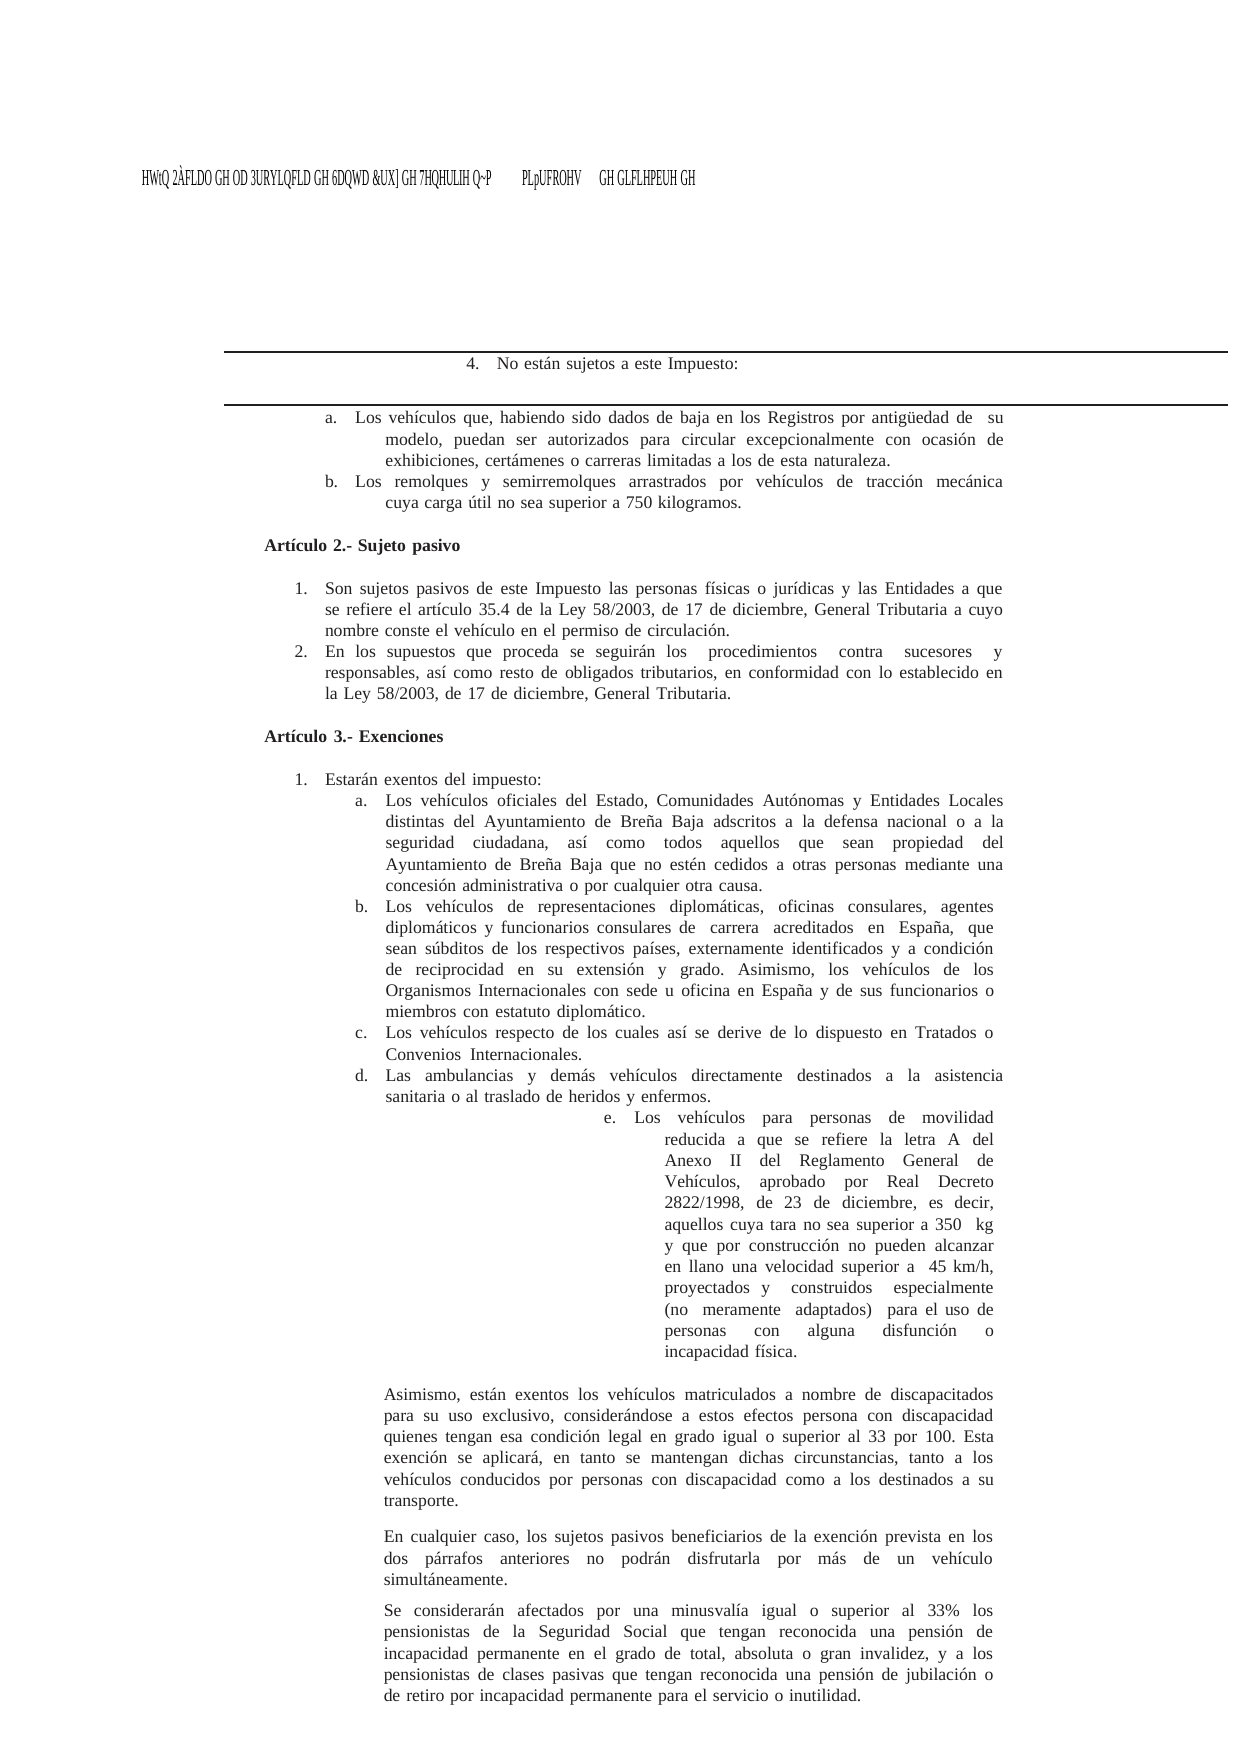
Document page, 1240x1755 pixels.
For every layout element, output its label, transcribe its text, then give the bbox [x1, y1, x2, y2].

list Los remolques y semirremolques arrastrados por vehículos de tracción mecánica cuya carga útil no sea superior a 750 kilogramos. [325, 471, 1003, 512]
list Los vehículos de representaciones diplomáticas, oficinas consulares, agentes diplomáticos y funcionarios consulares de carrera acreditados en España, que sean súbditos de los respectivos países, externamente identificados y a condición de reciprocidad en su extensión y grado. Asimismo, los vehículos de los Organismos Internacionales con sede u oficina en España y de sus funcionarios o miembros con estatuto diplomático. [355, 896, 994, 1021]
list Son sujetos pasivos de este Impuesto las personas físicas o jurídicas y las Entidades a que se refiere el artículo 35.4 de la Ley 58/2003, de 17 de diciembre, General Tributaria a cuyo nombre conste el vehículo en el permiso de circulación. [294, 578, 1003, 640]
list [466, 334, 1133, 351]
text Asimismo, están exentos los vehículos matriculados a nombre de discapacitados para su uso exclusivo, considerándose a estos efectos persona con discapacidad quienes tengan esa condición legal en grado igual o superior al 33 por 100. Esta exención se aplicará, en tanto se mantengan dichas circunstancias, tanto a los vehículos conducidos por personas con discapacidad como a los destinados a su transporte. [383, 1384, 994, 1510]
text Artículo 3.- Exenciones [264, 726, 1133, 746]
text Artículo 2.- Sujeto pasivo [264, 535, 1133, 555]
list Los vehículos respecto de los cuales así se derive de lo dispuesto en Tratados o Convenios Internacionales. [355, 1022, 994, 1064]
list En los supuestos que proceda se seguirán los procedimientos contra sucesores y responsables, así como resto de obligados tributarios, en conformidad con lo establecido en la Ley 58/2003, de 17 de diciembre, General Tributaria. [294, 641, 1003, 703]
list No están sujetos a este Impuesto: [466, 353, 1133, 373]
list Las ambulancias y demás vehículos directamente destinados a la asistencia sanitaria o al traslado de heridos y enfermos. [355, 1065, 1003, 1106]
text En cualquier caso, los sujetos pasivos beneficiarios de la exención prevista en los dos párrafos anteriores no podrán disfrutarla por más de un vehículo simultáneamente. [383, 1526, 993, 1589]
list Los vehículos que, habiendo sido dados de baja en los Registros por antigüedad de su modelo, puedan ser autorizados para circular excepcionalmente con ocasión de exhibiciones, certámenes o carreras limitadas a los de esta naturaleza. [325, 406, 1003, 470]
list Los vehículos para personas de movilidad reducida a que se refiere la letra A del Anexo II del Reglamento General de Vehículos, aprobado por Real Decreto 2822/1998, de 23 de diciembre, es decir, aquellos cuya tara no sea superior a 350 kg y que por construcción no pueden alcanzar en llano una velocidad superior a 45 km/h, proyectados y construidos especialmente (no meramente adaptados) para el uso de personas con alguna disfunción o incapacidad física. [604, 1107, 994, 1361]
list Estarán exentos del impuesto: [294, 768, 1133, 789]
text Se considerarán afectados por una minusvalía igual o superior al 33% los pensionistas de la Seguridad Social que tengan reconocida una pensión de incapacidad permanente en el grado de total, absoluta o gran invalidez, y a los pensionistas de clases pasivas que tengan reconocida una pensión de jubilación o de retiro por incapacidad permanente para el servicio o inutilidad. [383, 1600, 993, 1705]
list Los vehículos oficiales del Estado, Comunidades Autónomas y Entidades Locales distintas del Ayuntamiento de Breña Baja adscritos a la defensa nacional o a la seguridad ciudadana, así como todos aquellos que sean propiedad del Ayuntamiento de Breña Baja que no estén cedidos a otras personas mediante una concesión administrativa o por cualquier otra causa. [355, 790, 1003, 895]
